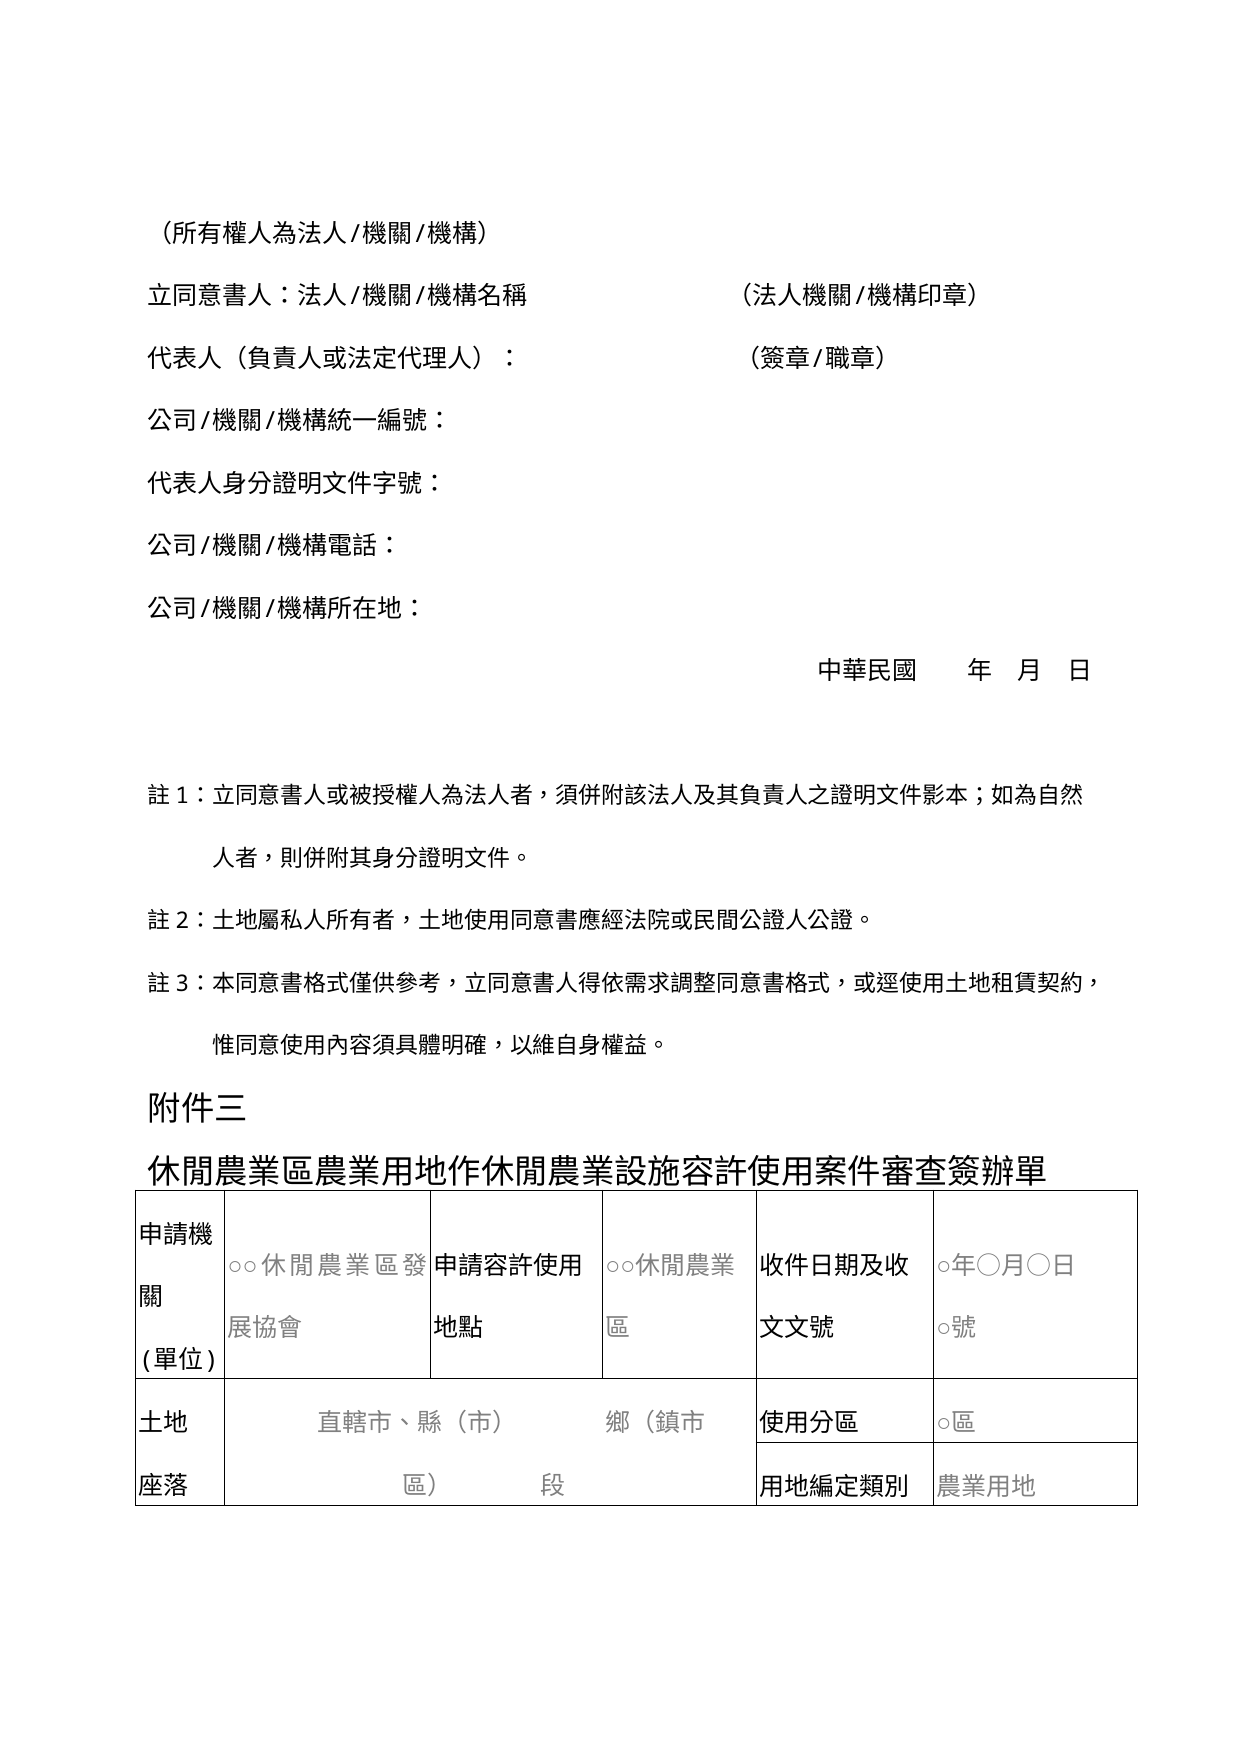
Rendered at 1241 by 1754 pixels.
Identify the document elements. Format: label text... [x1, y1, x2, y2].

text 中華民國 年 月 日 [148, 627, 1092, 689]
table_cell 土地 座落 [136, 1379, 224, 1505]
table_cell 用地編定類別 [757, 1443, 933, 1505]
text 註3：本同意書格式僅供參考，立同意書人得依需求調整同意書格式，或逕使用土地租賃契約，惟同意使用內容須具體明確，以維自身權益。 [148, 939, 1092, 1064]
text 代表人身分證明文件字號： [148, 439, 1092, 502]
text （所有權人為法人/機關/機構） [148, 189, 1092, 252]
table_cell 直轄市、縣（市） 鄉（鎮市區） 段 小段 地號等 筆土地 [225, 1379, 756, 1505]
table_header 申請機關 (單位) [136, 1191, 224, 1378]
table_cell 農業用地 [934, 1443, 1137, 1505]
text 公司/機關/機構所在地： [148, 564, 1092, 627]
table_cell ○區 [934, 1379, 1137, 1442]
table_header 申請容許使用地點 [431, 1191, 602, 1378]
text 註2：土地屬私人所有者，土地使用同意書應經法院或民間公證人公證。 [148, 877, 1092, 939]
text 立同意書人：法人/機關/機構名稱 （法人機關/機構印章） [148, 252, 1092, 314]
table_header ○年○月○日 ○號 [934, 1191, 1137, 1378]
table_header ○○休閒農業區 [603, 1191, 756, 1378]
text 公司/機關/機構電話： [148, 502, 1092, 564]
table_header ○○休閒農業區發展協會 [225, 1191, 430, 1378]
table_header 收件日期及收文文號 [757, 1191, 933, 1378]
text 休閒農業區農業用地作休閒農業設施容許使用案件審查簽辦單 [148, 1127, 1092, 1189]
text 公司/機關/機構統一編號： [148, 377, 1092, 439]
table_cell 使用分區 [757, 1379, 933, 1442]
text 附件三 [148, 1064, 1092, 1127]
text 註1：立同意書人或被授權人為法人者，須併附該法人及其負責人之證明文件影本；如為自然人者，則併附其身分證明文件。 [148, 752, 1092, 877]
text 代表人（負責人或法定代理人）： （簽章/職章） [148, 314, 1092, 377]
